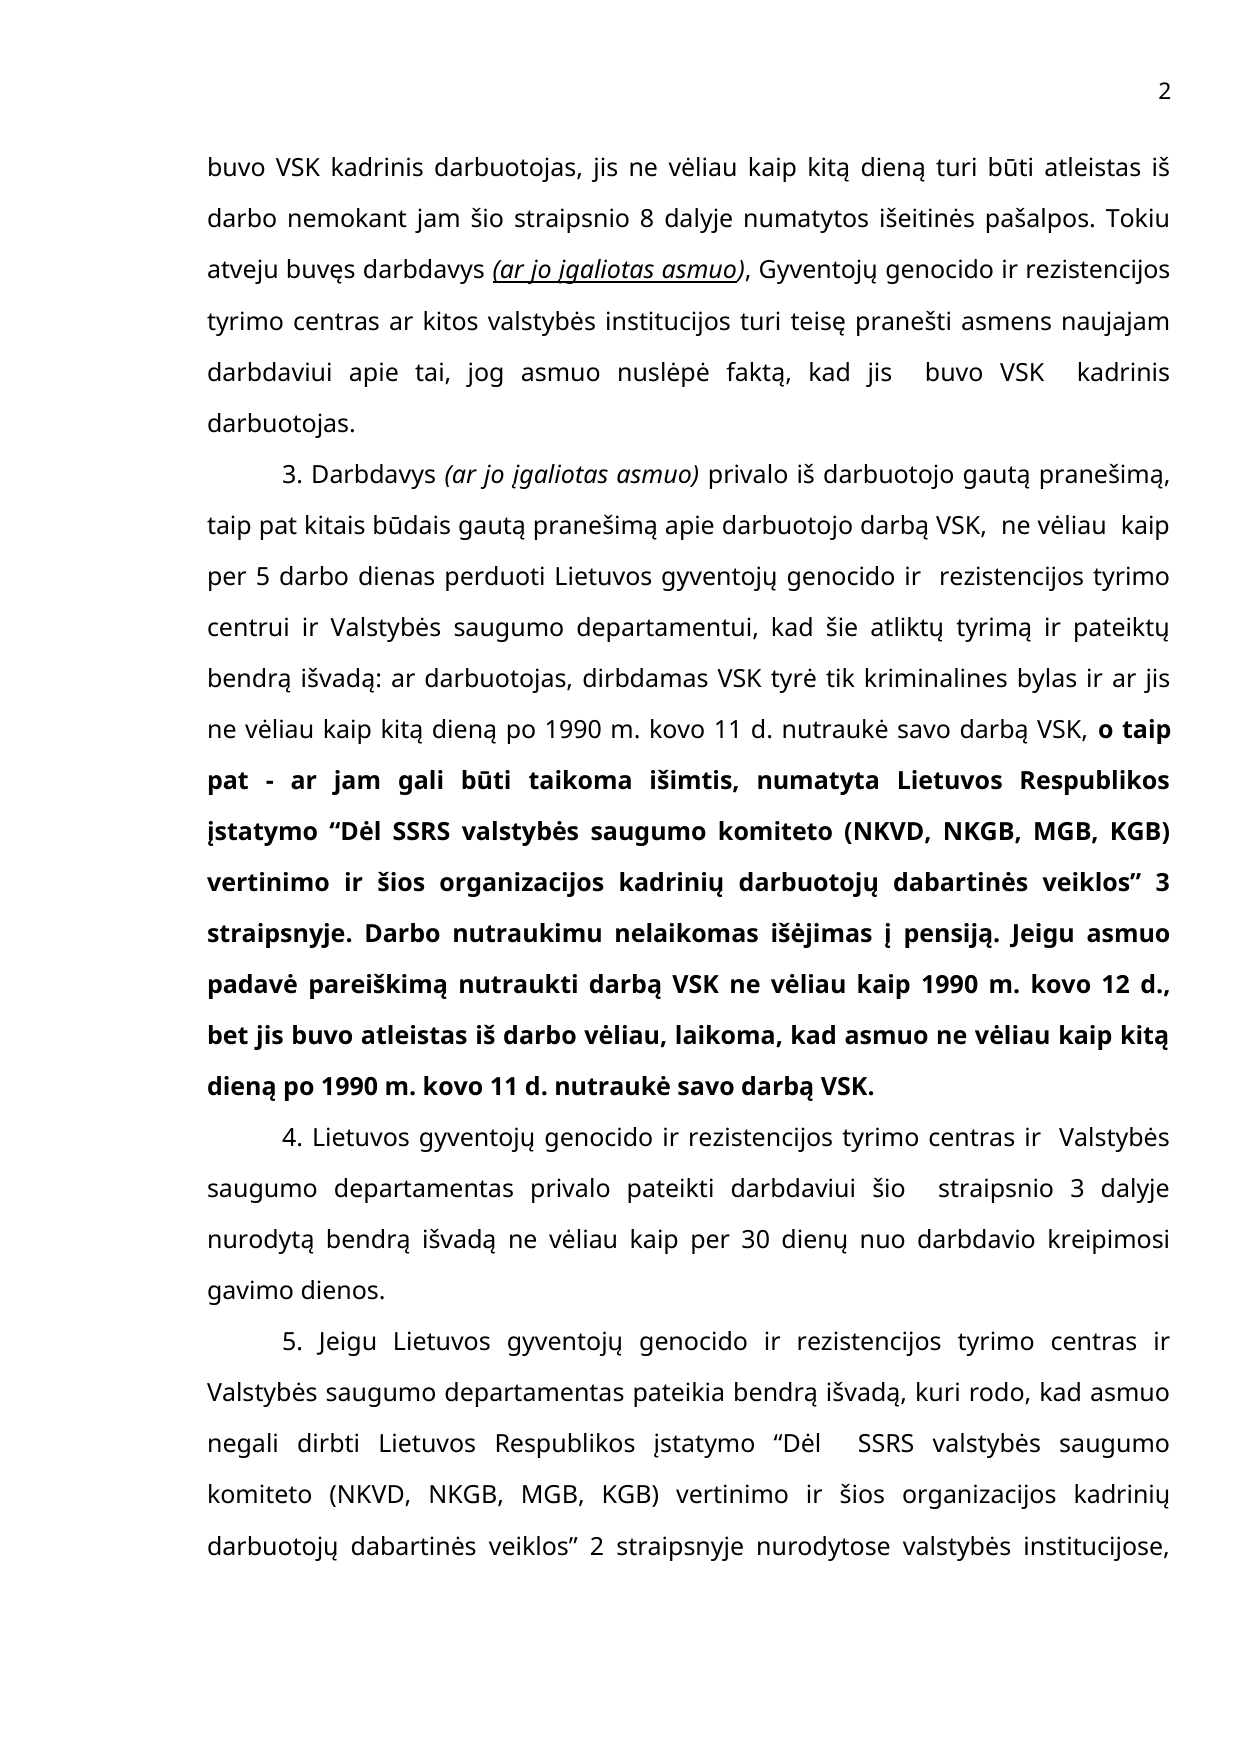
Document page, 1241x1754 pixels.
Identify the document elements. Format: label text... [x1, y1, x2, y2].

text 4. Lietuvos gyventojų genocido ir rezistencijos tyrimo centras ir Valstybės saugumo departamentas privalo pateikti darbdaviui šio straipsnio 3 dalyje nurodytą bendrą išvadą ne vėliau kaip per 30 dienų nuo darbdavio kreipimosi gavimo dienos. [207, 1120, 1171, 1307]
text 3. Darbdavys (ar jo įgaliotas asmuo) privalo iš darbuotojo gautą pranešimą, taip pat kitais būdais gautą pranešimą apie darbuotojo darbą VSK, ne vėliau kaip per 5 darbo dienas perduoti Lietuvos gyventojų genocido ir rezistencijos tyrimo centrui ir Valstybės saugumo departamentui, kad šie atliktų tyrimą ir pateiktų bendrą išvadą: ar darbuotojas, dirbdamas VSK tyrė tik kriminalines bylas ir ar jis ne vėliau kaip kitą dieną po 1990 m. kovo 11 d. nutraukė savo darbą VSK, o taip pat - ar jam gali būti taikoma išimtis, numatyta Lietuvos Respublikos įstatymo “Dėl SSRS valstybės saugumo komiteto (NKVD, NKGB, MGB, KGB) vertinimo ir šios organizacijos kadrinių darbuotojų dabartinės veiklos” 3 straipsnyje. Darbo nutraukimu nelaikomas išėjimas į pensiją. Jeigu asmuo padavė pareiškimą nutraukti darbą VSK ne vėliau kaip 1990 m. kovo 12 d., bet jis buvo atleistas iš darbo vėliau, laikoma, kad asmuo ne vėliau kaip kitą dieną po 1990 m. kovo 11 d. nutraukė savo darbą VSK. [207, 456, 1171, 1103]
text 5. Jeigu Lietuvos gyventojų genocido ir rezistencijos tyrimo centras ir Valstybės saugumo departamentas pateikia bendrą išvadą, kuri rodo, kad asmuo negali dirbti Lietuvos Respublikos įstatymo “Dėl SSRS valstybės saugumo komiteto (NKVD, NKGB, MGB, KGB) vertinimo ir šios organizacijos kadrinių darbuotojų dabartinės veiklos” 2 straipsnyje nurodytose valstybės institucijose, [207, 1324, 1171, 1562]
text buvo VSK kadrinis darbuotojas, jis ne vėliau kaip kitą dieną turi būti atleistas iš darbo nemokant jam šio straipsnio 8 dalyje numatytos išeitinės pašalpos. Tokiu atveju buvęs darbdavys (ar jo įgaliotas asmuo), Gyventojų genocido ir rezistencijos tyrimo centras ar kitos valstybės institucijos turi teisę pranešti asmens naujajam darbdaviui apie tai, jog asmuo nuslėpė faktą, kad jis buvo VSK kadrinis darbuotojas. [207, 150, 1171, 439]
